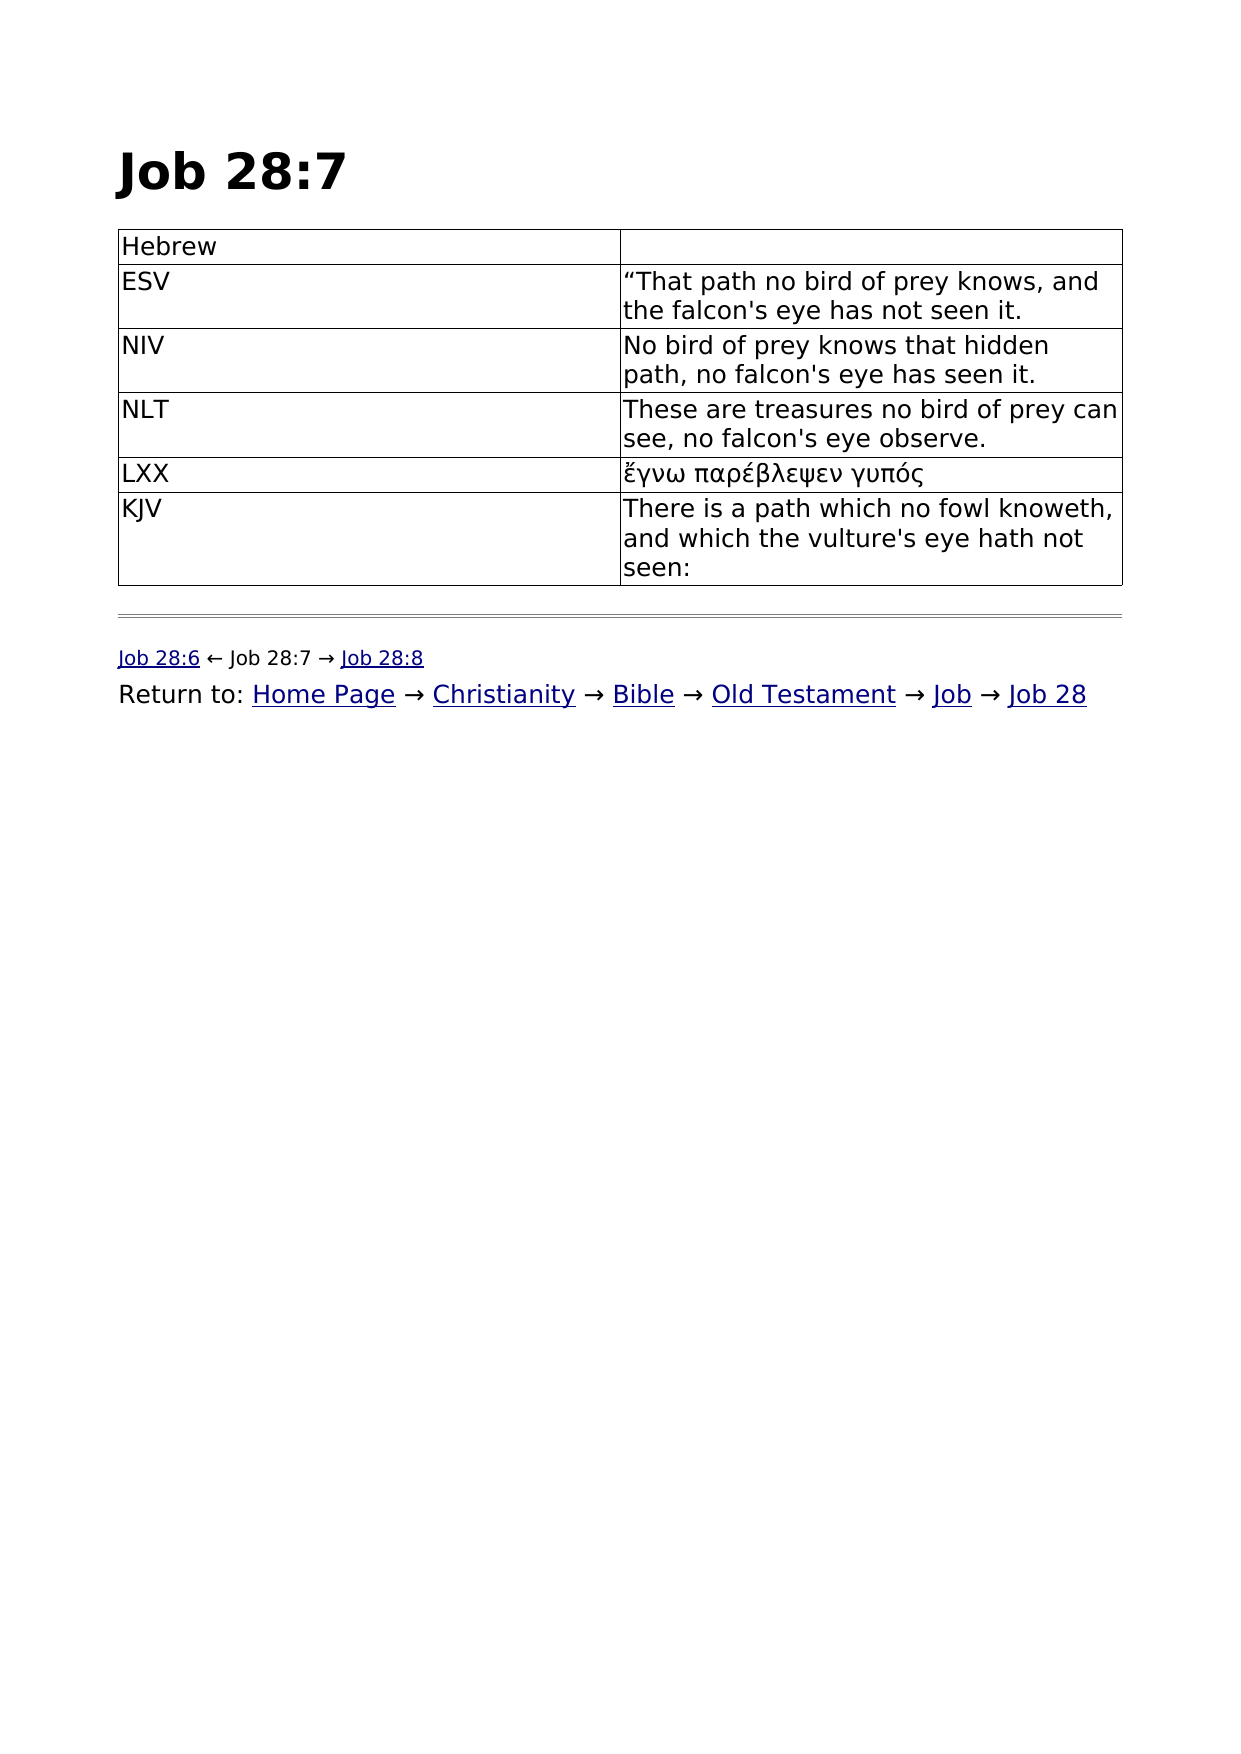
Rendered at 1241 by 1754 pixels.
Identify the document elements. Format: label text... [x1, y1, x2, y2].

table_cell NLT [119, 393, 620, 457]
table_cell These are treasures no bird of prey can see, no falcon's eye observe. [621, 393, 1122, 457]
table_cell KJV [119, 493, 620, 585]
table_cell “That path no bird of prey knows, and the falcon's eye has not seen it. [621, 265, 1122, 328]
table_cell ESV [119, 265, 620, 328]
table_cell LXX [119, 458, 620, 492]
table_cell ἔγνω παρέβλεψεν γυπός [621, 458, 1122, 492]
table_header Hebrew [119, 230, 620, 264]
table_cell No bird of prey knows that hidden path, no falcon's eye has seen it. [621, 329, 1122, 392]
text Job 28:6 ← Job 28:7 → Job 28:8 [118, 646, 1122, 680]
table_cell NIV [119, 329, 620, 392]
subtitle Job 28:7 [118, 143, 1122, 201]
table_cell There is a path which no fowl knoweth, and which the vulture's eye hath not seen: [621, 493, 1122, 585]
table_header [621, 230, 1122, 264]
text Return to: Home Page → Christianity → Bible → Old Testament → Job → Job 28 [118, 680, 1122, 709]
